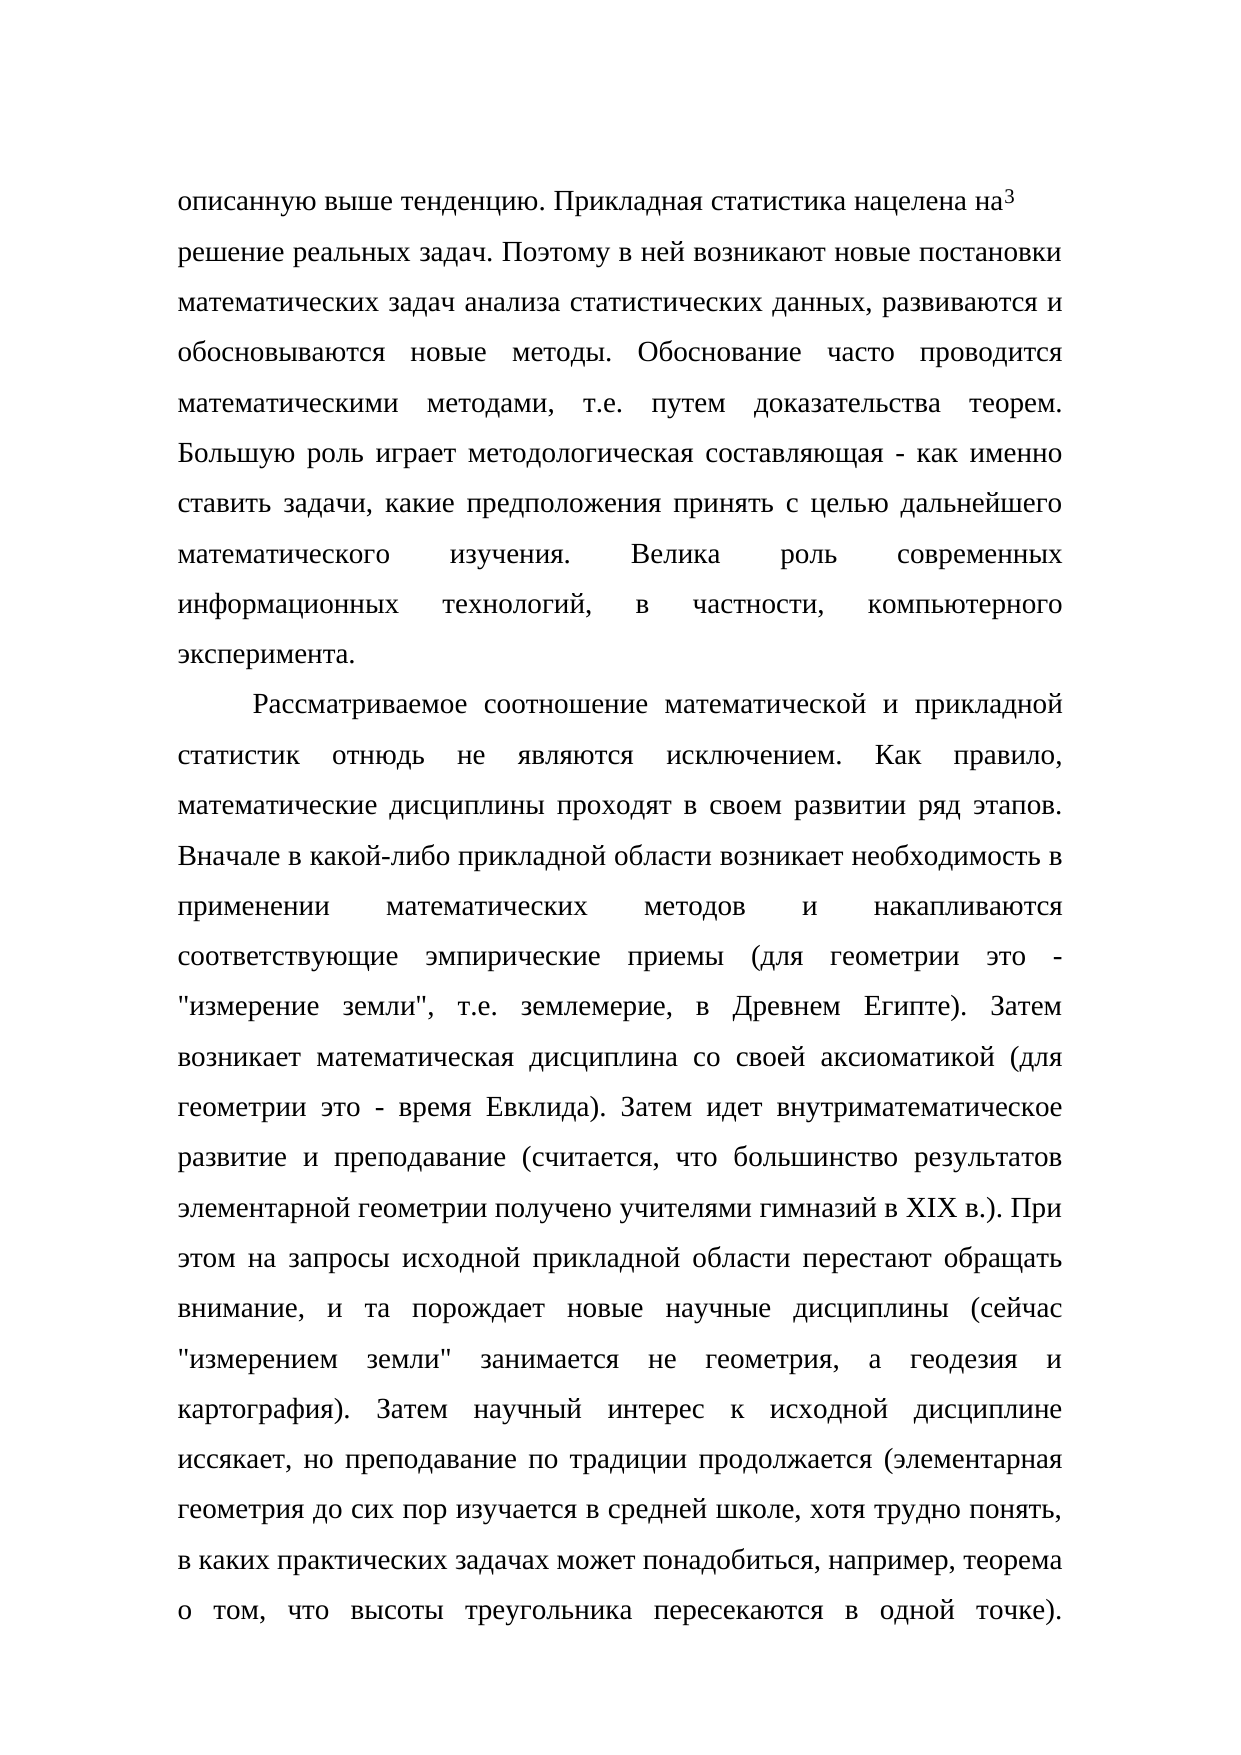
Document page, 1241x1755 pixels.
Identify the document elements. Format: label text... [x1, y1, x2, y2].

text описанную выше тенденцию. Прикладная статистика нацелена на решение реальных задач. Поэтому в ней возникают новые постановки математических задач анализа статистических данных, развиваются и обосновываются новые методы. Обоснование часто проводится математическими методами, т.е. путем доказательства теорем. Большую роль играет методологическая составляющая - как именно ставить задачи, какие предположения принять с целью дальнейшего математического изучения. Велика роль современных информационных технологий, в частности, компьютерного эксперимента. [177, 183, 1063, 670]
text Рассматриваемое соотношение математической и прикладной статистик отнюдь не являются исключением. Как правило, математические дисциплины проходят в своем развитии ряд этапов. Вначале в какой-либо прикладной области возникает необходимость в применении математических методов и накапливаются соответствующие эмпирические приемы (для геометрии это - "измерение земли", т.е. землемерие, в Древнем Египте). Затем возникает математическая дисциплина со своей аксиоматикой (для геометрии это - время Евклида). Затем идет внутриматематическое развитие и преподавание (считается, что большинство результатов элементарной геометрии получено учителями гимназий в XIX в.). При этом на запросы исходной прикладной области перестают обращать внимание, и та порождает новые научные дисциплины (сейчас "измерением земли" занимается не геометрия, а геодезия и картография). Затем научный интерес к исходной дисциплине иссякает, но преподавание по традиции продолжается (элементарная геометрия до сих пор изучается в средней школе, хотя трудно понять, в каких практических задачах может понадобиться, например, теорема о том, что высоты треугольника пересекаются в одной точке). [177, 687, 1063, 1626]
